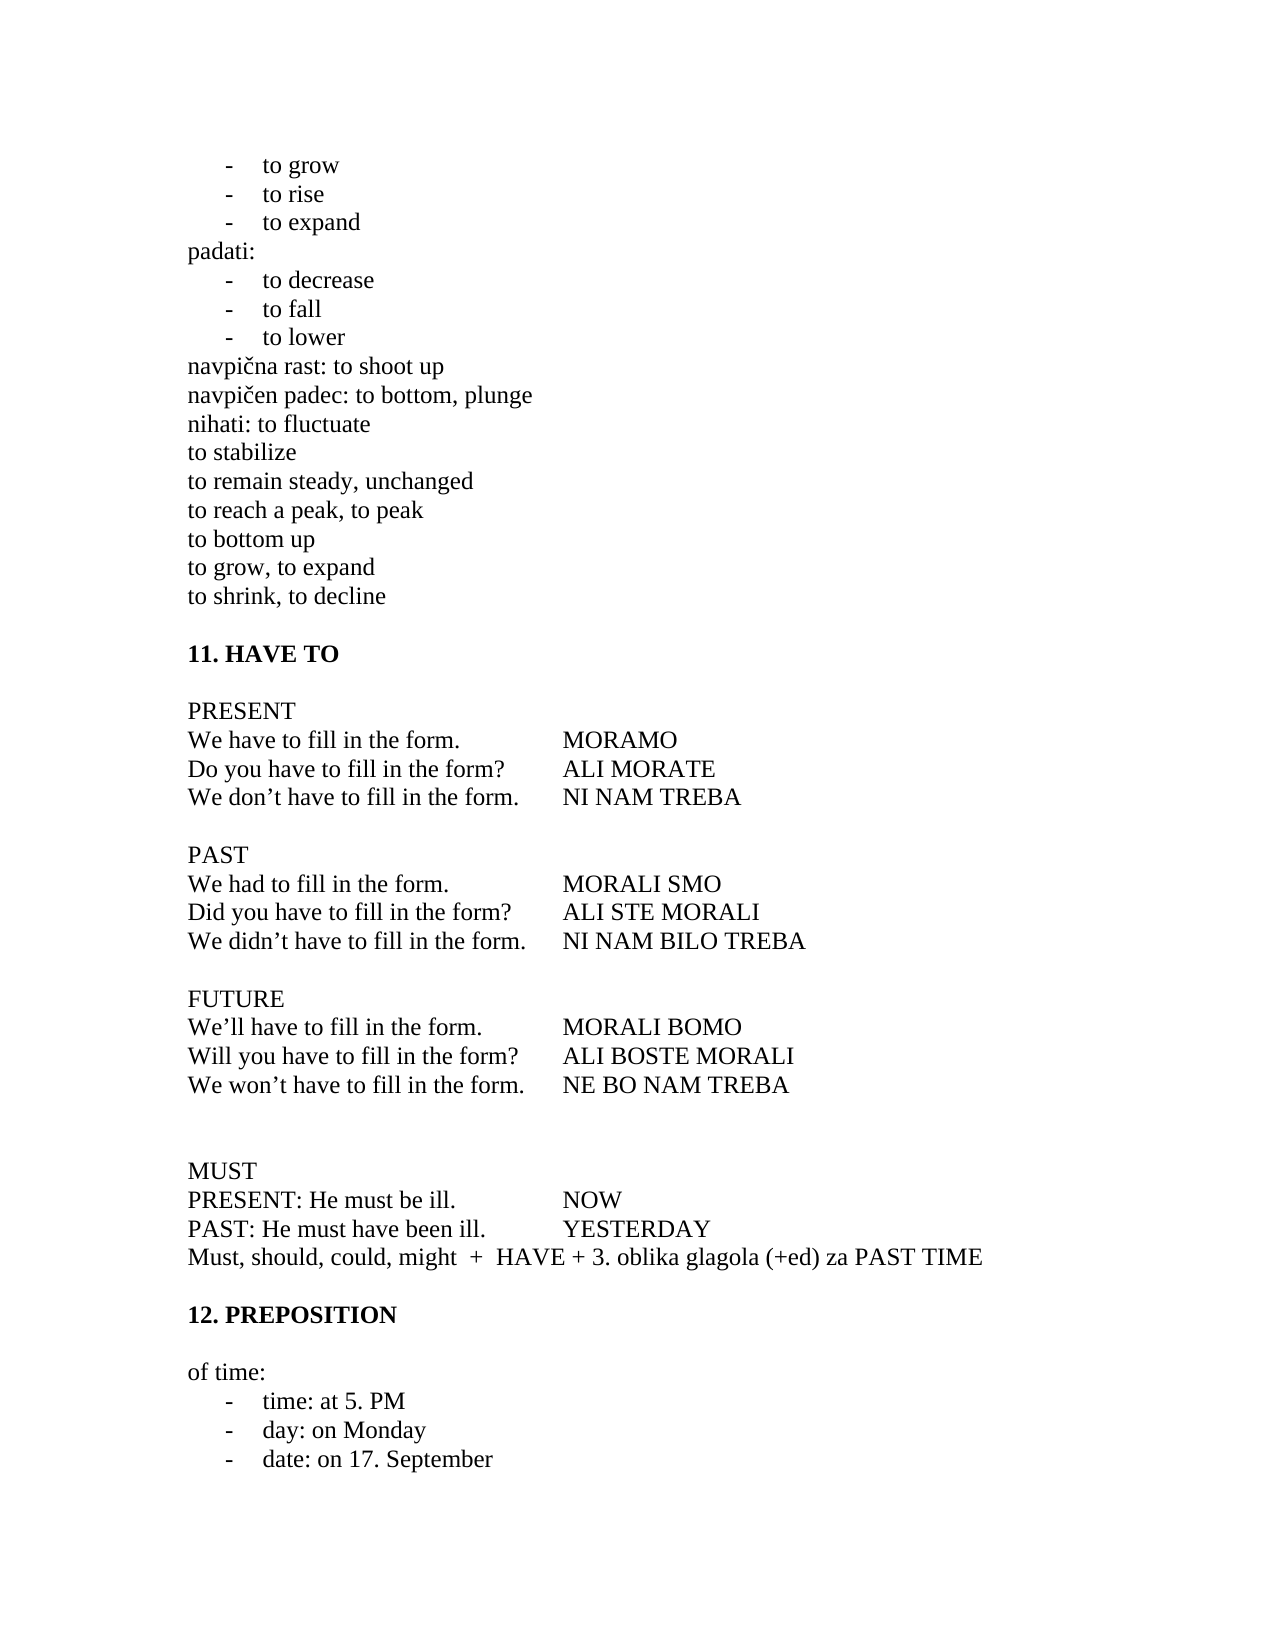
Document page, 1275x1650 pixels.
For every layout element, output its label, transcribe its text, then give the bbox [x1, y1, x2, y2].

list date: on 17. September [225, 1444, 1087, 1472]
text PAST: He must have been ill. YESTERDAY [187, 1214, 1087, 1242]
text PRESENT [187, 696, 1087, 725]
text We’ll have to fill in the form. MORALI BOMO [187, 1012, 1087, 1041]
text Must, should, could, might + HAVE + 3. oblika glagola (+ed) za PAST TIME [187, 1242, 1087, 1271]
subtitle 12. PREPOSITION [187, 1300, 1087, 1329]
text padati: [187, 236, 1087, 265]
text PRESENT: He must be ill. NOW [187, 1185, 1087, 1214]
list to rise [225, 179, 1087, 207]
text Do you have to fill in the form? ALI MORATE [187, 754, 1087, 782]
text to remain steady, unchanged [187, 466, 1087, 495]
text to bottom up [187, 524, 1087, 552]
text to reach a peak, to peak [187, 495, 1087, 524]
text We have to fill in the form. MORAMO [187, 725, 1087, 754]
text MUST [187, 1156, 1087, 1185]
text Will you have to fill in the form? ALI BOSTE MORALI [187, 1041, 1087, 1070]
text We didn’t have to fill in the form. NI NAM BILO TREBA [187, 926, 1087, 955]
text Did you have to fill in the form? ALI STE MORALI [187, 897, 1087, 926]
list time: at 5. PM [225, 1386, 1087, 1415]
text to stabilize [187, 437, 1087, 466]
text We won’t have to fill in the form. NE BO NAM TREBA [187, 1070, 1087, 1099]
list to fall [225, 294, 1087, 322]
text to shrink, to decline [187, 581, 1087, 610]
subtitle 11. HAVE TO [187, 639, 1087, 667]
list day: on Monday [225, 1415, 1087, 1444]
text FUTURE [187, 984, 1087, 1012]
text nihati: to fluctuate [187, 409, 1087, 437]
text We don’t have to fill in the form. NI NAM TREBA [187, 782, 1087, 811]
list to lower [225, 322, 1087, 351]
text We had to fill in the form. MORALI SMO [187, 869, 1087, 897]
text to grow, to expand [187, 552, 1087, 581]
list to grow [225, 150, 1087, 179]
list to expand [225, 207, 1087, 236]
list to decrease [225, 265, 1087, 294]
text PAST [187, 840, 1087, 869]
text of time: [187, 1357, 1087, 1386]
text navpična rast: to shoot up [187, 351, 1087, 380]
text navpičen padec: to bottom, plunge [187, 380, 1087, 409]
